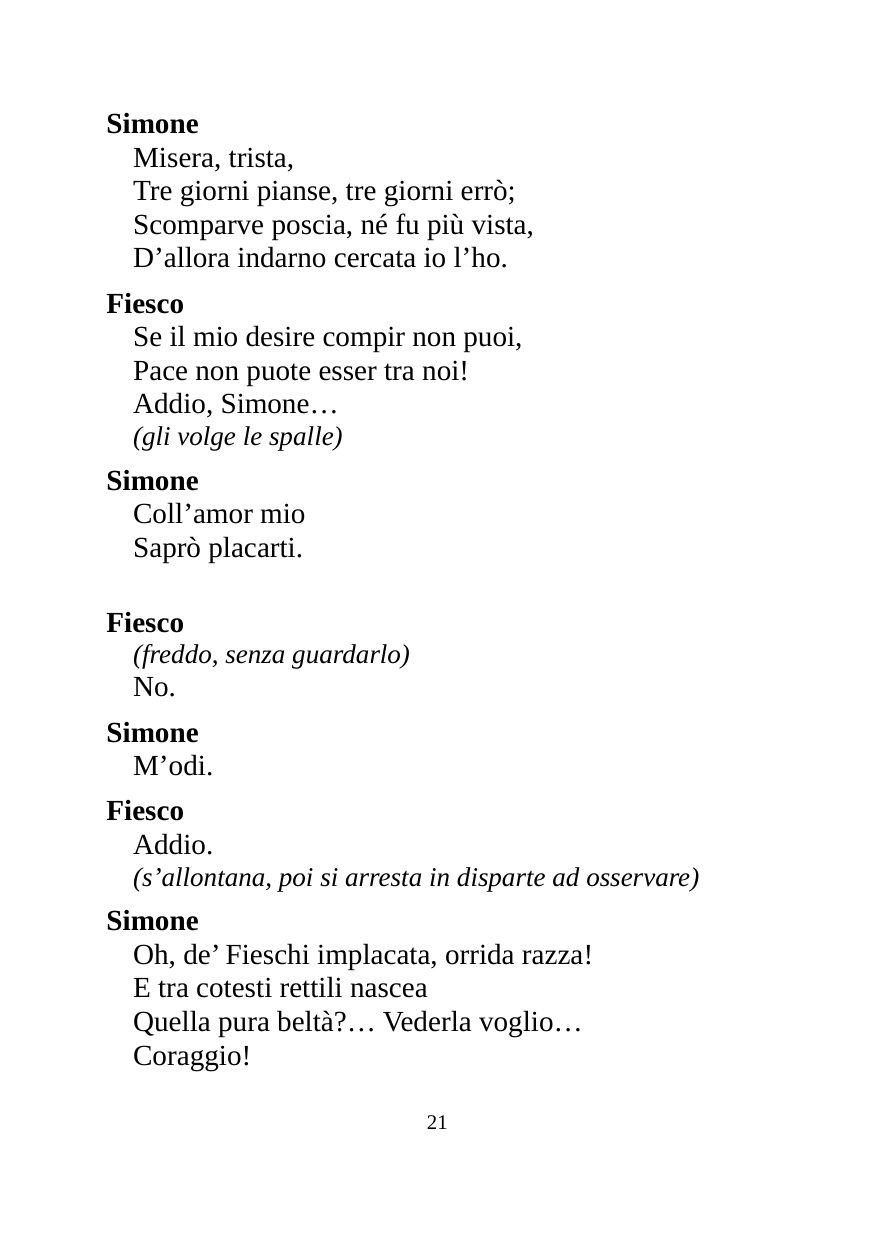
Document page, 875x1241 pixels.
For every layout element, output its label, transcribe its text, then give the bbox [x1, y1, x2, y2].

text Addio. (s’allontana, poi si arresta in disparte ad osservare) [133, 827, 768, 892]
text Misera, trista, Tre giorni pianse, tre giorni errò; Scomparve poscia, né fu più vista, D’allora indarno cercata io l’ho. [133, 140, 768, 274]
text Coll’amor mio Saprò placarti. [133, 496, 768, 563]
text Fiesco [106, 605, 768, 638]
text Oh, de’ Fieschi implacata, orrida razza! E tra cotesti rettili nascea Quella pura beltà?… Vederla voglio… Coraggio! [133, 937, 768, 1071]
text (freddo, senza guardarlo) No. [133, 638, 768, 703]
text M’odi. [133, 748, 768, 782]
text Simone [106, 106, 768, 140]
text Simone [106, 463, 768, 496]
text Simone [106, 903, 768, 937]
text Fiesco [106, 793, 768, 827]
text Simone [106, 715, 768, 748]
text Se il mio desire compir non puoi, Pace non puote esser tra noi! Addio, Simone… (gli volge le spalle) [133, 319, 768, 451]
text Fiesco [106, 286, 768, 319]
